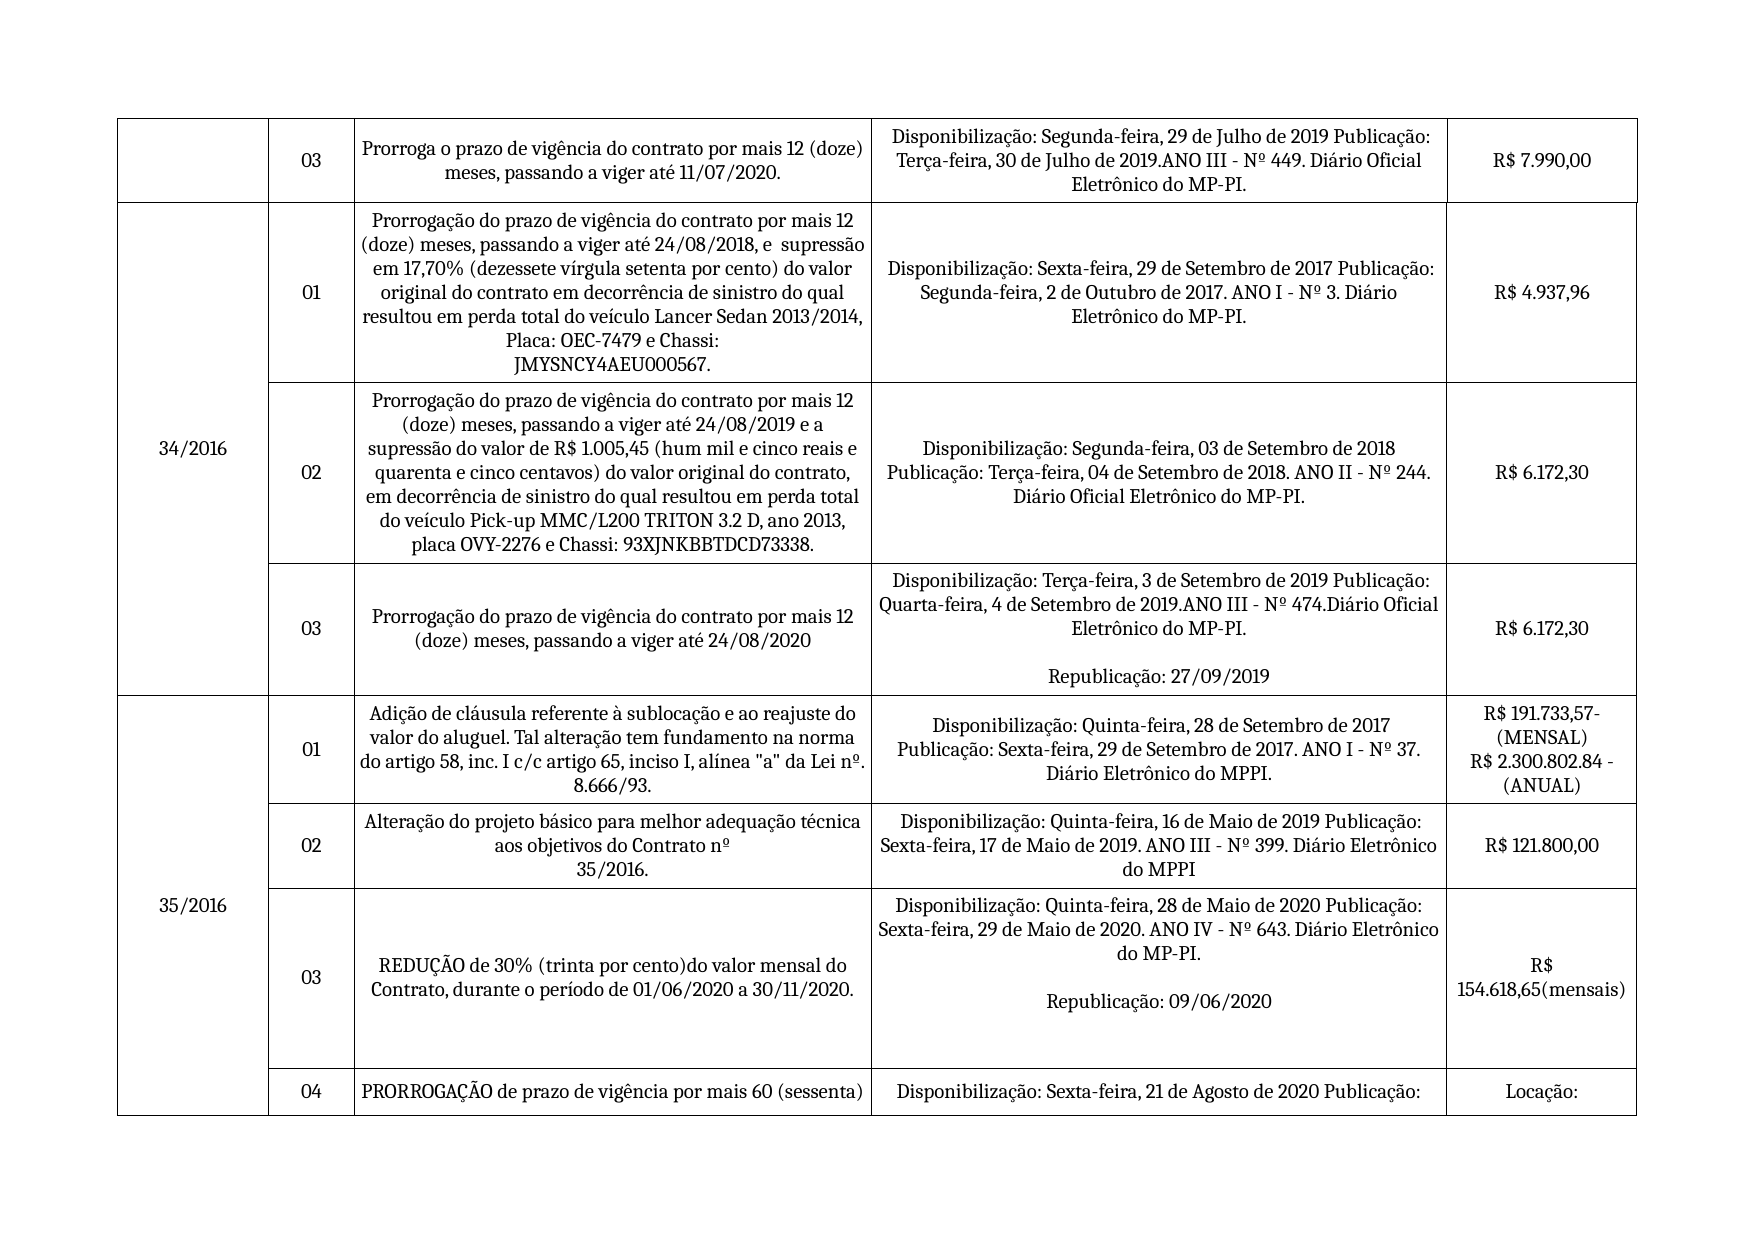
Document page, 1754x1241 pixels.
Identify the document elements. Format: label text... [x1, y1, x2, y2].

table_cell Disponibilização: Quinta-feira, 28 de Setembro de 2017 Publicação: Sexta-feira, 29 de Setembro de 2017. ANO I - Nº 37. Diário Eletrônico do MPPI. [872, 696, 1446, 803]
table_cell Disponibilização: Segunda-feira, 29 de Julho de 2019 Publicação: Terça-feira, 30 de Julho de 2019.ANO III - Nº 449. Diário Oficial Eletrônico do MP-PI. [872, 119, 1447, 202]
table_cell 02 [269, 804, 354, 887]
table_cell Disponibilização: Sexta-feira, 29 de Setembro de 2017 Publicação: Segunda-feira, 2 de Outubro de 2017. ANO I - Nº 3. Diário Eletrônico do MP-PI. [872, 203, 1446, 382]
table_cell [118, 119, 268, 202]
table_cell Prorrogação do prazo de vigência do contrato por mais 12 (doze) meses, passando a viger até 24/08/2019 e a supressão do valor de R$ 1.005,45 (hum mil e cinco reais e quarenta e cinco centavos) do valor original do contrato, em decorrência de sinistro do qual resultou em perda total do veículo Pick-up MMC/L200 TRITON 3.2 D, ano 2013, placa OVY-2276 e Chassi: 93XJNKBBTDCD73338. [355, 383, 871, 562]
table_cell Disponibilização: Terça-feira, 3 de Setembro de 2019 Publicação: Quarta-feira, 4 de Setembro de 2019.ANO III - Nº 474.Diário Oficial Eletrônico do MP-PI. Republicação: 27/09/2019 [872, 564, 1446, 695]
table_cell R$ 121.800,00 [1447, 804, 1636, 887]
table_cell Disponibilização: Sexta-feira, 21 de Agosto de 2020 Publicação: [872, 1069, 1446, 1115]
table_cell 03 [269, 119, 354, 202]
table_cell 04 [269, 1069, 354, 1115]
table_cell 02 [269, 383, 354, 562]
table_cell Adição de cláusula referente à sublocação e ao reajuste do valor do aluguel. Tal alteração tem fundamento na norma do artigo 58, inc. I c/c artigo 65, inciso I, alínea "a" da Lei nº. 8.666/93. [355, 696, 871, 803]
table_cell 34/2016 [118, 203, 268, 695]
table_cell R$ 6.172,30 [1447, 564, 1636, 695]
table_cell Disponibilização: Quinta-feira, 28 de Maio de 2020 Publicação: Sexta-feira, 29 de Maio de 2020. ANO IV - Nº 643. Diário Eletrônico do MP-PI. Republicação: 09/06/2020 [872, 889, 1446, 1068]
table_cell 35/2016 [118, 696, 268, 1115]
table_cell Disponibilização: Quinta-feira, 16 de Maio de 2019 Publicação: Sexta-feira, 17 de Maio de 2019. ANO III - Nº 399. Diário Eletrônico do MPPI [872, 804, 1446, 887]
table_cell PRORROGAÇÃO de prazo de vigência por mais 60 (sessenta) [355, 1069, 871, 1115]
table_cell R$ 191.733,57- (MENSAL) R$ 2.300.802.84 - (ANUAL) [1447, 696, 1636, 803]
table_cell Alteração do projeto básico para melhor adequação técnica aos objetivos do Contrato nº 35/2016. [355, 804, 871, 887]
table_cell R$ 154.618,65(mensais) [1447, 889, 1636, 1068]
table_cell Disponibilização: Segunda-feira, 03 de Setembro de 2018 Publicação: Terça-feira, 04 de Setembro de 2018. ANO II - Nº 244. Diário Oficial Eletrônico do MP-PI. [872, 383, 1446, 562]
table_cell Prorroga o prazo de vigência do contrato por mais 12 (doze) meses, passando a viger até 11/07/2020. [355, 119, 871, 202]
table_cell R$ 6.172,30 [1447, 383, 1636, 562]
table_cell Locação: [1447, 1069, 1636, 1115]
table_cell R$ 7.990,00 [1448, 119, 1637, 202]
table_cell 01 [269, 203, 354, 382]
table_cell 03 [269, 564, 354, 695]
table_cell 03 [269, 889, 354, 1068]
table_cell REDUÇÃO de 30% (trinta por cento)do valor mensal do Contrato, durante o período de 01/06/2020 a 30/11/2020. [355, 889, 871, 1068]
table_cell R$ 4.937,96 [1447, 203, 1636, 382]
table_cell Prorrogação do prazo de vigência do contrato por mais 12 (doze) meses, passando a viger até 24/08/2018, e supressão em 17,70% (dezessete vírgula setenta por cento) do valor original do contrato em decorrência de sinistro do qual resultou em perda total do veículo Lancer Sedan 2013/2014, Placa: OEC-7479 e Chassi: JMYSNCY4AEU000567. [355, 203, 871, 382]
table_cell Prorrogação do prazo de vigência do contrato por mais 12 (doze) meses, passando a viger até 24/08/2020 [355, 564, 871, 695]
table_cell 01 [269, 696, 354, 803]
